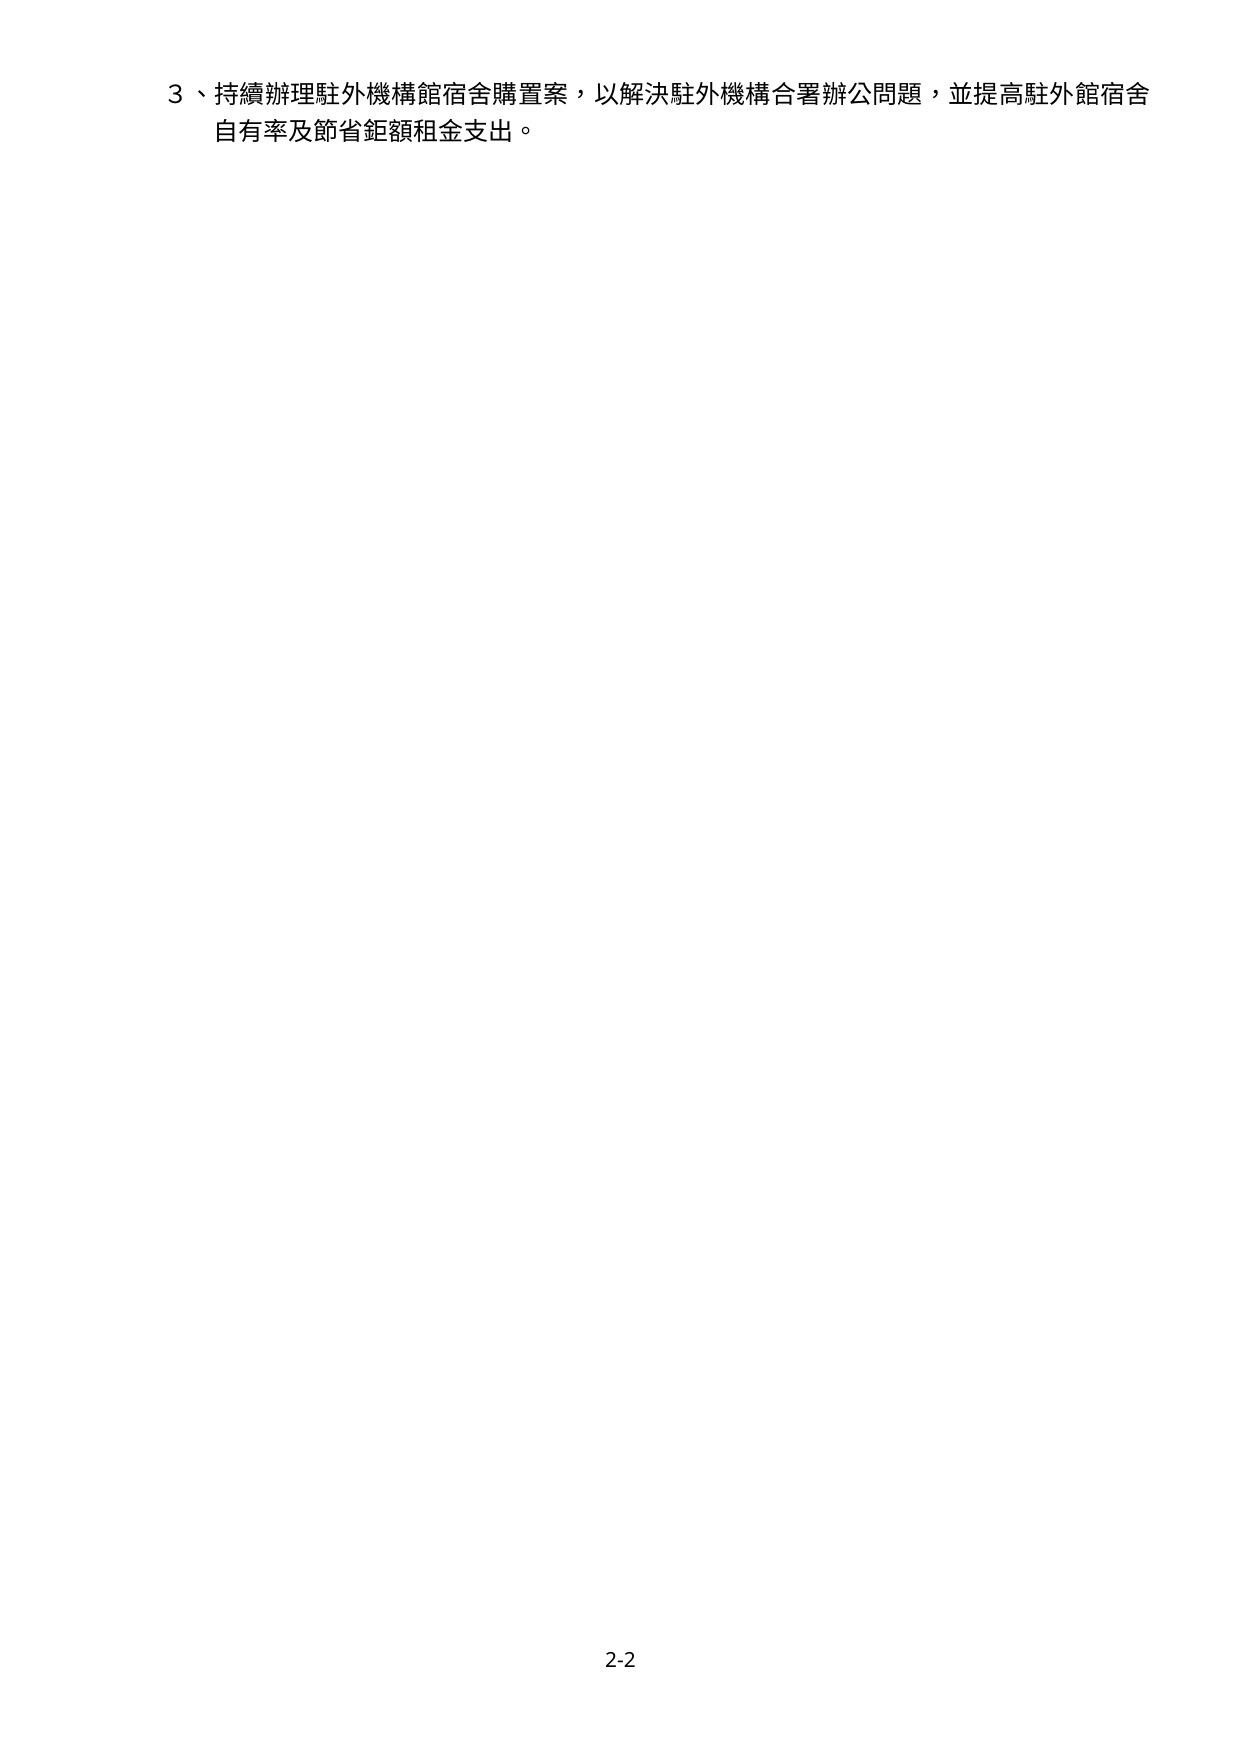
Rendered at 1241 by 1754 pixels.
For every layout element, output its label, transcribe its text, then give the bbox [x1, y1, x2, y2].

text ３、持續辦理駐外機構館宿舍購置案，以解決駐外機構合署辦公問題，並提高駐外館宿舍自有率及節省鉅額租金支出。 [164, 75, 1152, 147]
